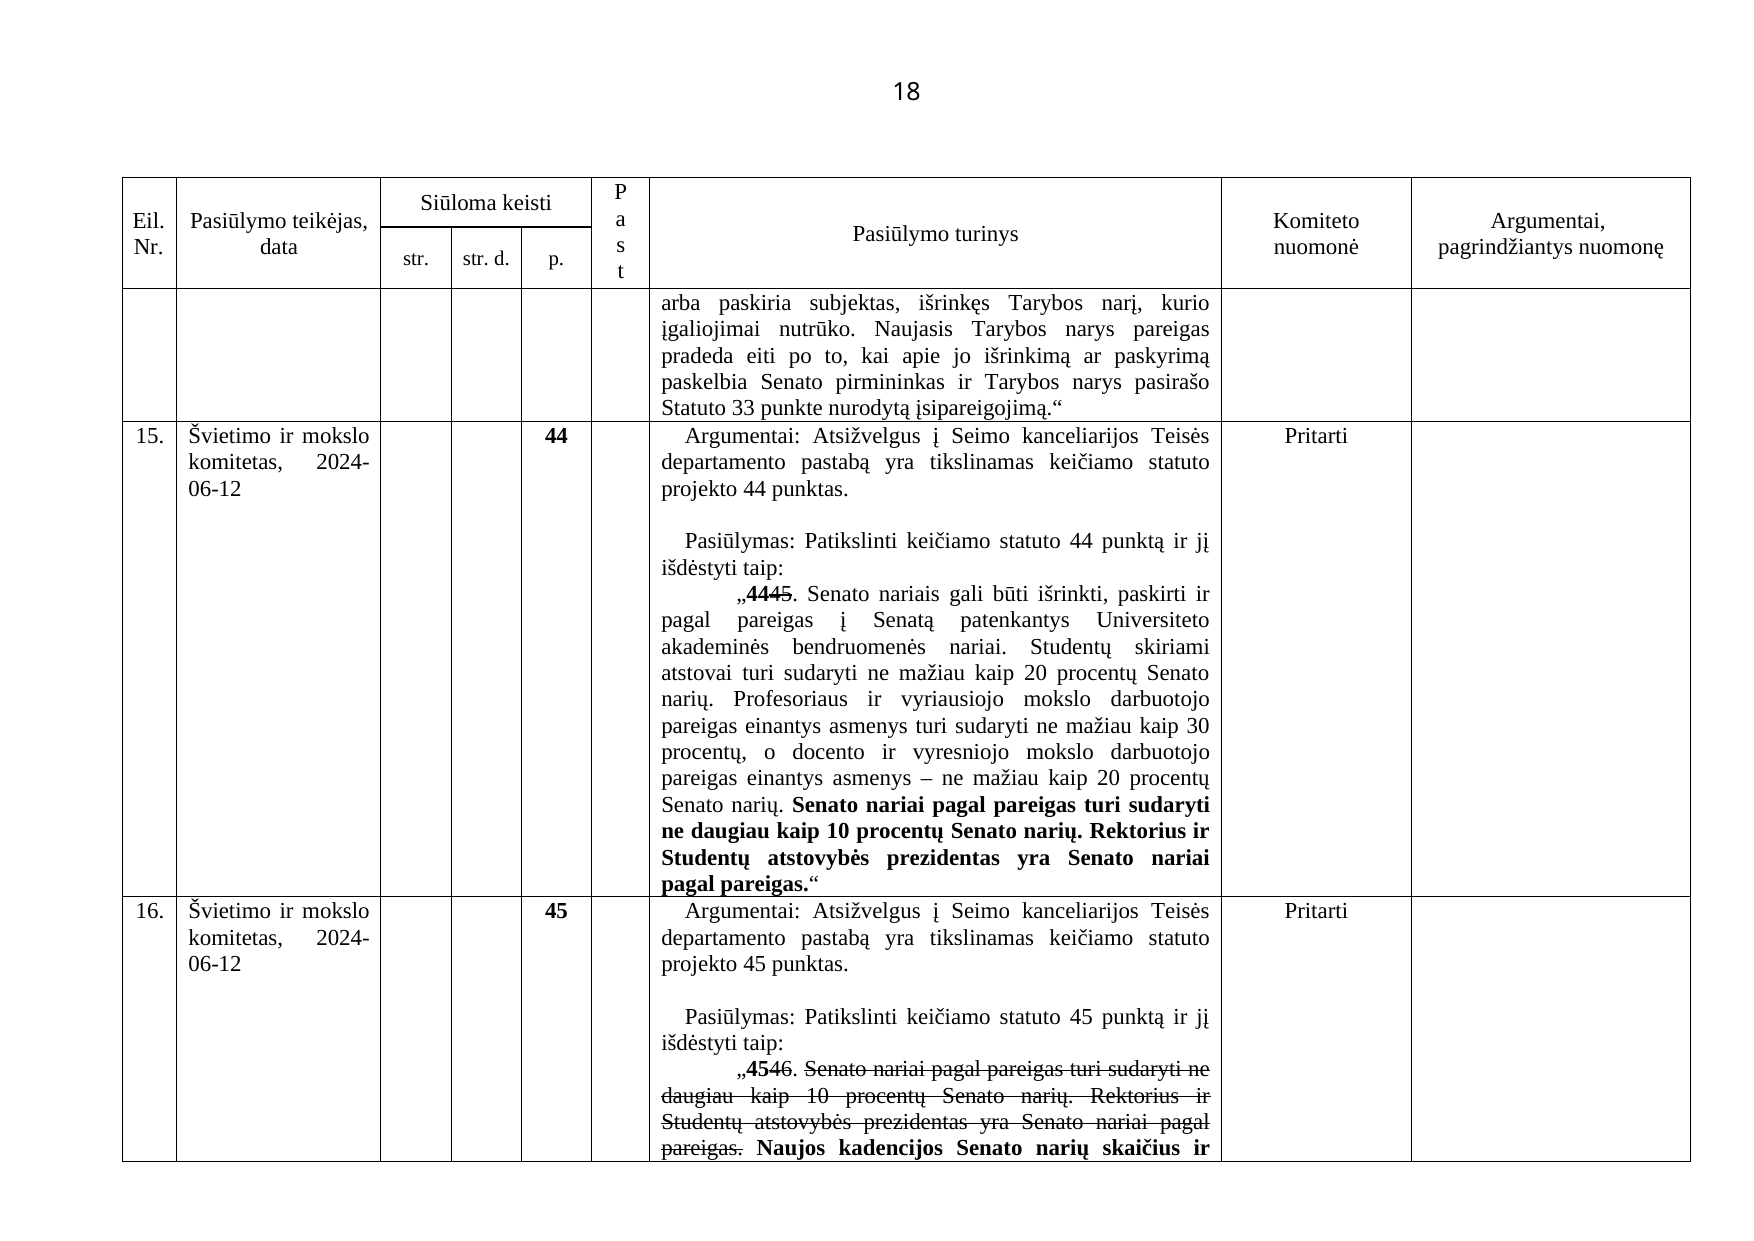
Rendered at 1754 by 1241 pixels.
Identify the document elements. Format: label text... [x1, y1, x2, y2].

table_cell str. d. [452, 228, 521, 288]
table_cell [381, 289, 451, 421]
table_cell Pritarti [1222, 897, 1411, 1161]
table_cell 15. [123, 422, 176, 896]
table_cell 45 [522, 897, 591, 1161]
table_cell p. [522, 228, 591, 288]
table_cell Argumentai: Atsižvelgus į Seimo kanceliarijos Teisės departamento pastabą yra tikslinamas keičiamo statuto projekto 45 punktas. Pasiūlymas: Patikslinti keičiamo statuto 45 punktą ir jį išdėstyti taip: „4546. Senato nariai pagal pareigas turi sudaryti ne daugiau kaip 10 procentų Senato narių. Rektorius ir Studentų atstovybės prezidentas yra Senato nariai pagal pareigas. Naujos kadencijos Senato narių skaičius ir [650, 897, 1221, 1161]
table_cell Švietimo ir mokslo komitetas, 2024-06-12 [177, 897, 380, 1161]
table_cell [123, 289, 176, 421]
table_cell [381, 422, 451, 896]
table_header Eil. Nr. [123, 178, 176, 288]
table_cell [452, 897, 521, 1161]
table_header Pasiūlymo teikėjas, data [177, 178, 380, 288]
table_cell Švietimo ir mokslo komitetas, 2024-06-12 [177, 422, 380, 896]
table_header Pastabos [592, 178, 649, 288]
table_cell [1412, 897, 1690, 1161]
table_cell [1412, 422, 1690, 896]
table_cell 44 [522, 422, 591, 896]
table_cell [381, 897, 451, 1161]
table_cell [1222, 289, 1411, 421]
table_cell Pritarti [1222, 422, 1411, 896]
table_cell Argumentai: Atsižvelgus į Seimo kanceliarijos Teisės departamento pastabą yra tikslinamas keičiamo statuto projekto 44 punktas. Pasiūlymas: Patikslinti keičiamo statuto 44 punktą ir jį išdėstyti taip: „4445. Senato nariais gali būti išrinkti, paskirti ir pagal pareigas į Senatą patenkantys Universiteto akademinės bendruomenės nariai. Studentų skiriami atstovai turi sudaryti ne mažiau kaip 20 procentų Senato narių. Profesoriaus ir vyriausiojo mokslo darbuotojo pareigas einantys asmenys turi sudaryti ne mažiau kaip 30 procentų, o docento ir vyresniojo mokslo darbuotojo pareigas einantys asmenys – ne mažiau kaip 20 procentų Senato narių. Senato nariai pagal pareigas turi sudaryti ne daugiau kaip 10 procentų Senato narių. Rektorius ir Studentų atstovybės prezidentas yra Senato nariai pagal pareigas.“ [650, 422, 1221, 896]
table_cell [1412, 289, 1690, 421]
table_cell [592, 422, 649, 896]
table_cell 16. [123, 897, 176, 1161]
table_cell str. [381, 228, 451, 288]
table_cell [177, 289, 380, 421]
table_header Argumentai, pagrindžiantys nuomonę [1412, 178, 1690, 288]
table_cell [592, 897, 649, 1161]
table_cell [592, 289, 649, 421]
table_header Siūloma keisti [381, 178, 591, 226]
table_cell [522, 289, 591, 421]
table_cell [452, 422, 521, 896]
table_header Pasiūlymo turinys [650, 178, 1221, 288]
table_cell arba paskiria subjektas, išrinkęs Tarybos narį, kurio įgaliojimai nutrūko. Naujasis Tarybos narys pareigas pradeda eiti po to, kai apie jo išrinkimą ar paskyrimą paskelbia Senato pirmininkas ir Tarybos narys pasirašo Statuto 33 punkte nurodytą įsipareigojimą.“ [650, 289, 1221, 421]
table_header Komiteto nuomonė [1222, 178, 1411, 288]
table_cell [452, 289, 521, 421]
